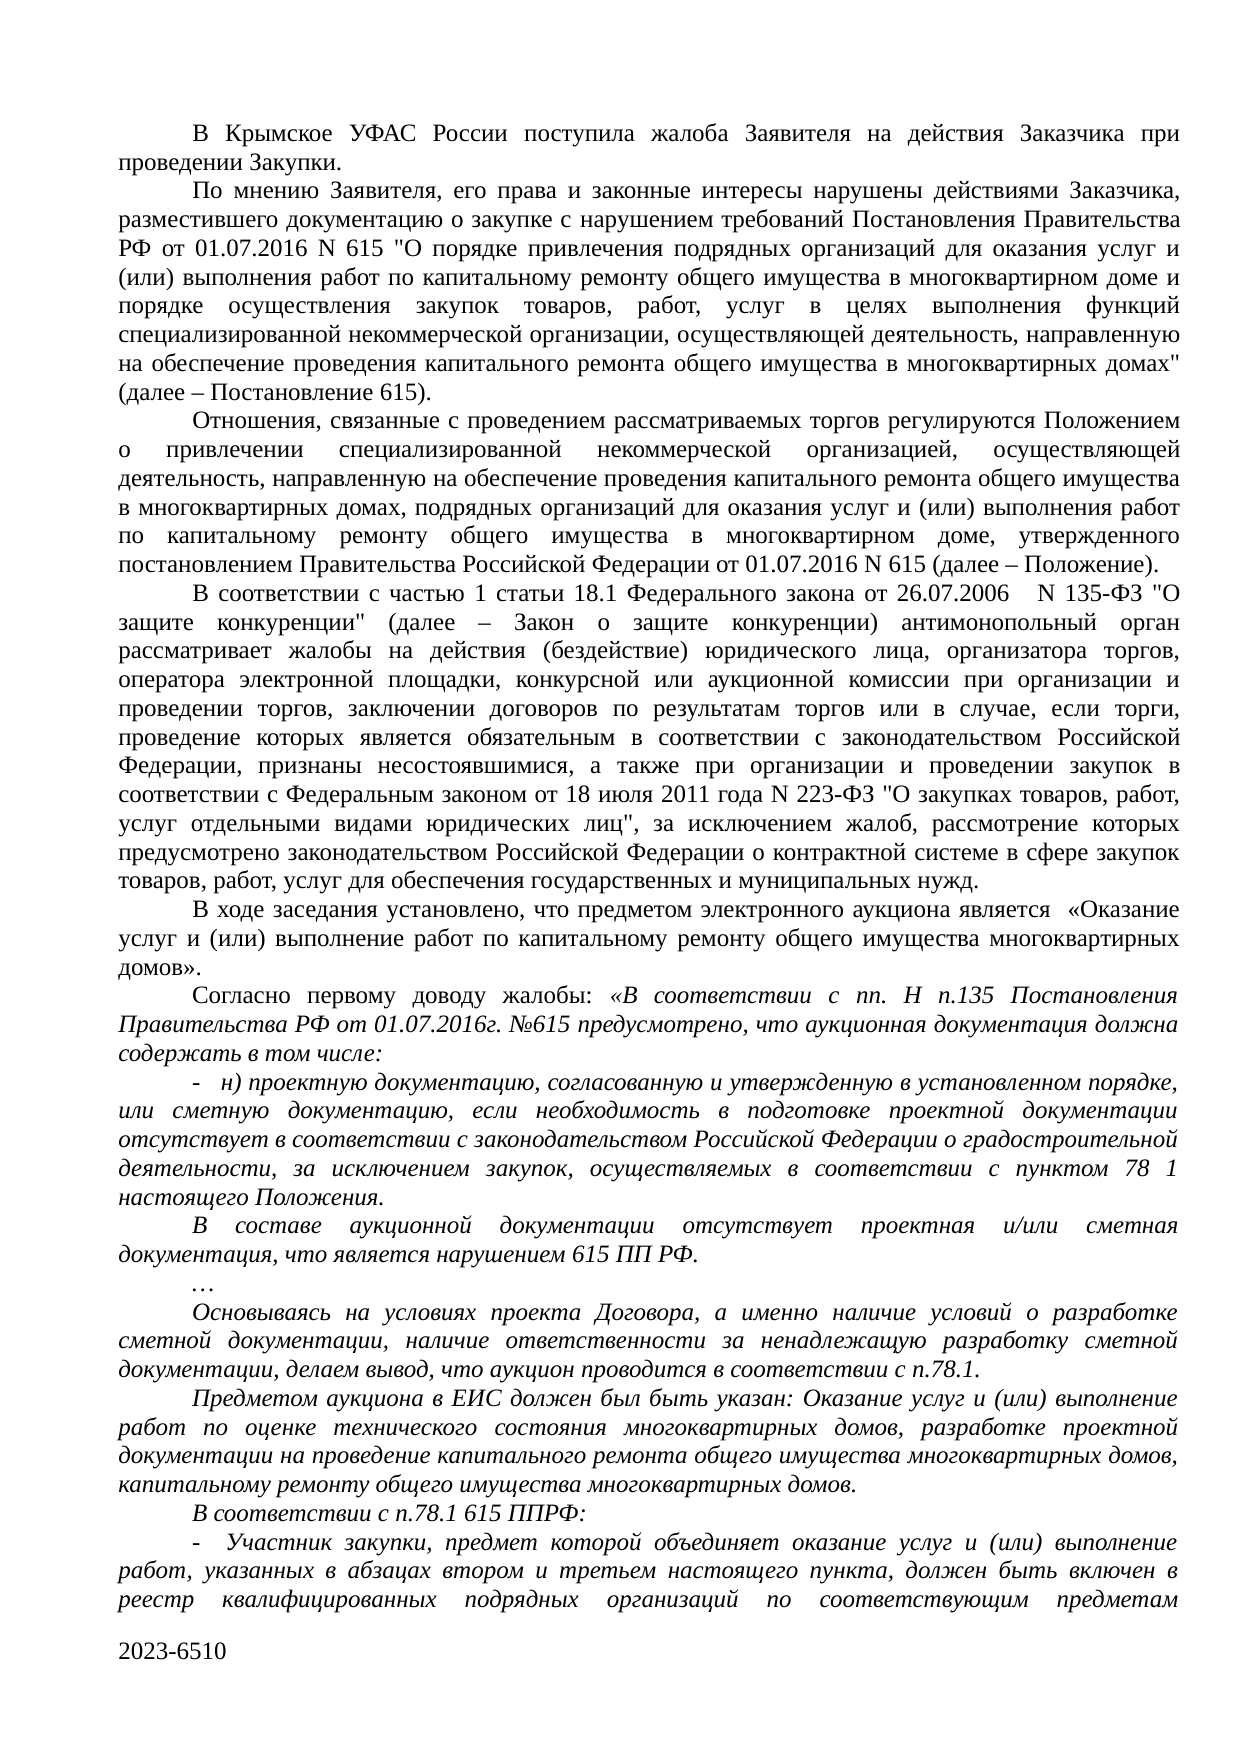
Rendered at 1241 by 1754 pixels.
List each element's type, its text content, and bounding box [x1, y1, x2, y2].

text - Участник закупки, предмет которой объединяет оказание услуг и (или) выполнение работ, указанных в абзацах втором и третьем настоящего пункта, должен быть включен в реестр квалифицированных подрядных организаций по соответствующим предметам [118, 1527, 1181, 1613]
text По мнению Заявителя, его права и законные интересы нарушены действиями Заказчика, разместившего документацию о закупке с нарушением требований Постановления Правительства РФ от 01.07.2016 N 615 "О порядке привлечения подрядных организаций для оказания услуг и (или) выполнения работ по капитальному ремонту общего имущества в многоквартирном доме и порядке осуществления закупок товаров, работ, услуг в целях выполнения функций специализированной некоммерческой организации, осуществляющей деятельность, направленную на обеспечение проведения капитального ремонта общего имущества в многоквартирных домах" (далее – Постановление 615). [118, 176, 1181, 406]
text Согласно первому доводу жалобы: «В соответствии с пп. Н п.135 Постановления Правительства РФ от 01.07.2016г. №615 предусмотрено, что аукционная документация должна содержать в том числе: [118, 981, 1181, 1067]
text Предметом аукциона в ЕИС должен был быть указан: Оказание услуг и (или) выполнение работ по оценке технического состояния многоквартирных домов, разработке проектной документации на проведение капитального ремонта общего имущества многоквартирных домов, капитальному ремонту общего имущества многоквартирных домов. [118, 1383, 1181, 1498]
text В ходе заседания установлено, что предметом электронного аукциона является «Оказание услуг и (или) выполнение работ по капитальному ремонту общего имущества многоквартирных домов». [118, 894, 1181, 981]
text Отношения, связанные с проведением рассматриваемых торгов регулируются Положением о привлечении специализированной некоммерческой организацией, осуществляющей деятельность, направленную на обеспечение проведения капитального ремонта общего имущества в многоквартирных домах, подрядных организаций для оказания услуг и (или) выполнения работ по капитальному ремонту общего имущества в многоквартирном доме, утвержденного постановлением Правительства Российской Федерации от 01.07.2016 N 615 (далее – Положение). [118, 406, 1181, 578]
text В соответствии с частью 1 статьи 18.1 Федерального закона от 26.07.2006 N 135-ФЗ "О защите конкуренции" (далее – Закон о защите конкуренции) антимонопольный орган рассматривает жалобы на действия (бездействие) юридического лица, организатора торгов, оператора электронной площадки, конкурсной или аукционной комиссии при организации и проведении торгов, заключении договоров по результатам торгов или в случае, если торги, проведение которых является обязательным в соответствии с законодательством Российской Федерации, признаны несостоявшимися, а также при организации и проведении закупок в соответствии с Федеральным законом от 18 июля 2011 года N 223-ФЗ "О закупках товаров, работ, услуг отдельными видами юридических лиц", за исключением жалоб, рассмотрение которых предусмотрено законодательством Российской Федерации о контрактной системе в сфере закупок товаров, работ, услуг для обеспечения государственных и муниципальных нужд. [118, 578, 1181, 894]
text … [118, 1268, 1181, 1297]
text В составе аукционной документации отсутствует проектная и/или сметная документация, что является нарушением 615 ПП РФ. [118, 1211, 1181, 1268]
text В соответствии с п.78.1 615 ППРФ: [118, 1498, 1181, 1527]
text Основываясь на условиях проекта Договора, а именно наличие условий о разработке сметной документации, наличие ответственности за ненадлежащую разработку сметной документации, делаем вывод, что аукцион проводится в соответствии с п.78.1. [118, 1297, 1181, 1383]
text В Крымское УФАС России поступила жалоба Заявителя на действия Заказчика при проведении Закупки. [118, 118, 1181, 176]
text - н) проектную документацию, согласованную и утвержденную в установленном порядке, или сметную документацию, если необходимость в подготовке проектной документации отсутствует в соответствии с законодательством Российской Федерации о градостроительной деятельности, за исключением закупок, осуществляемых в соответствии с пунктом 78 1 настоящего Положения. [118, 1067, 1181, 1211]
